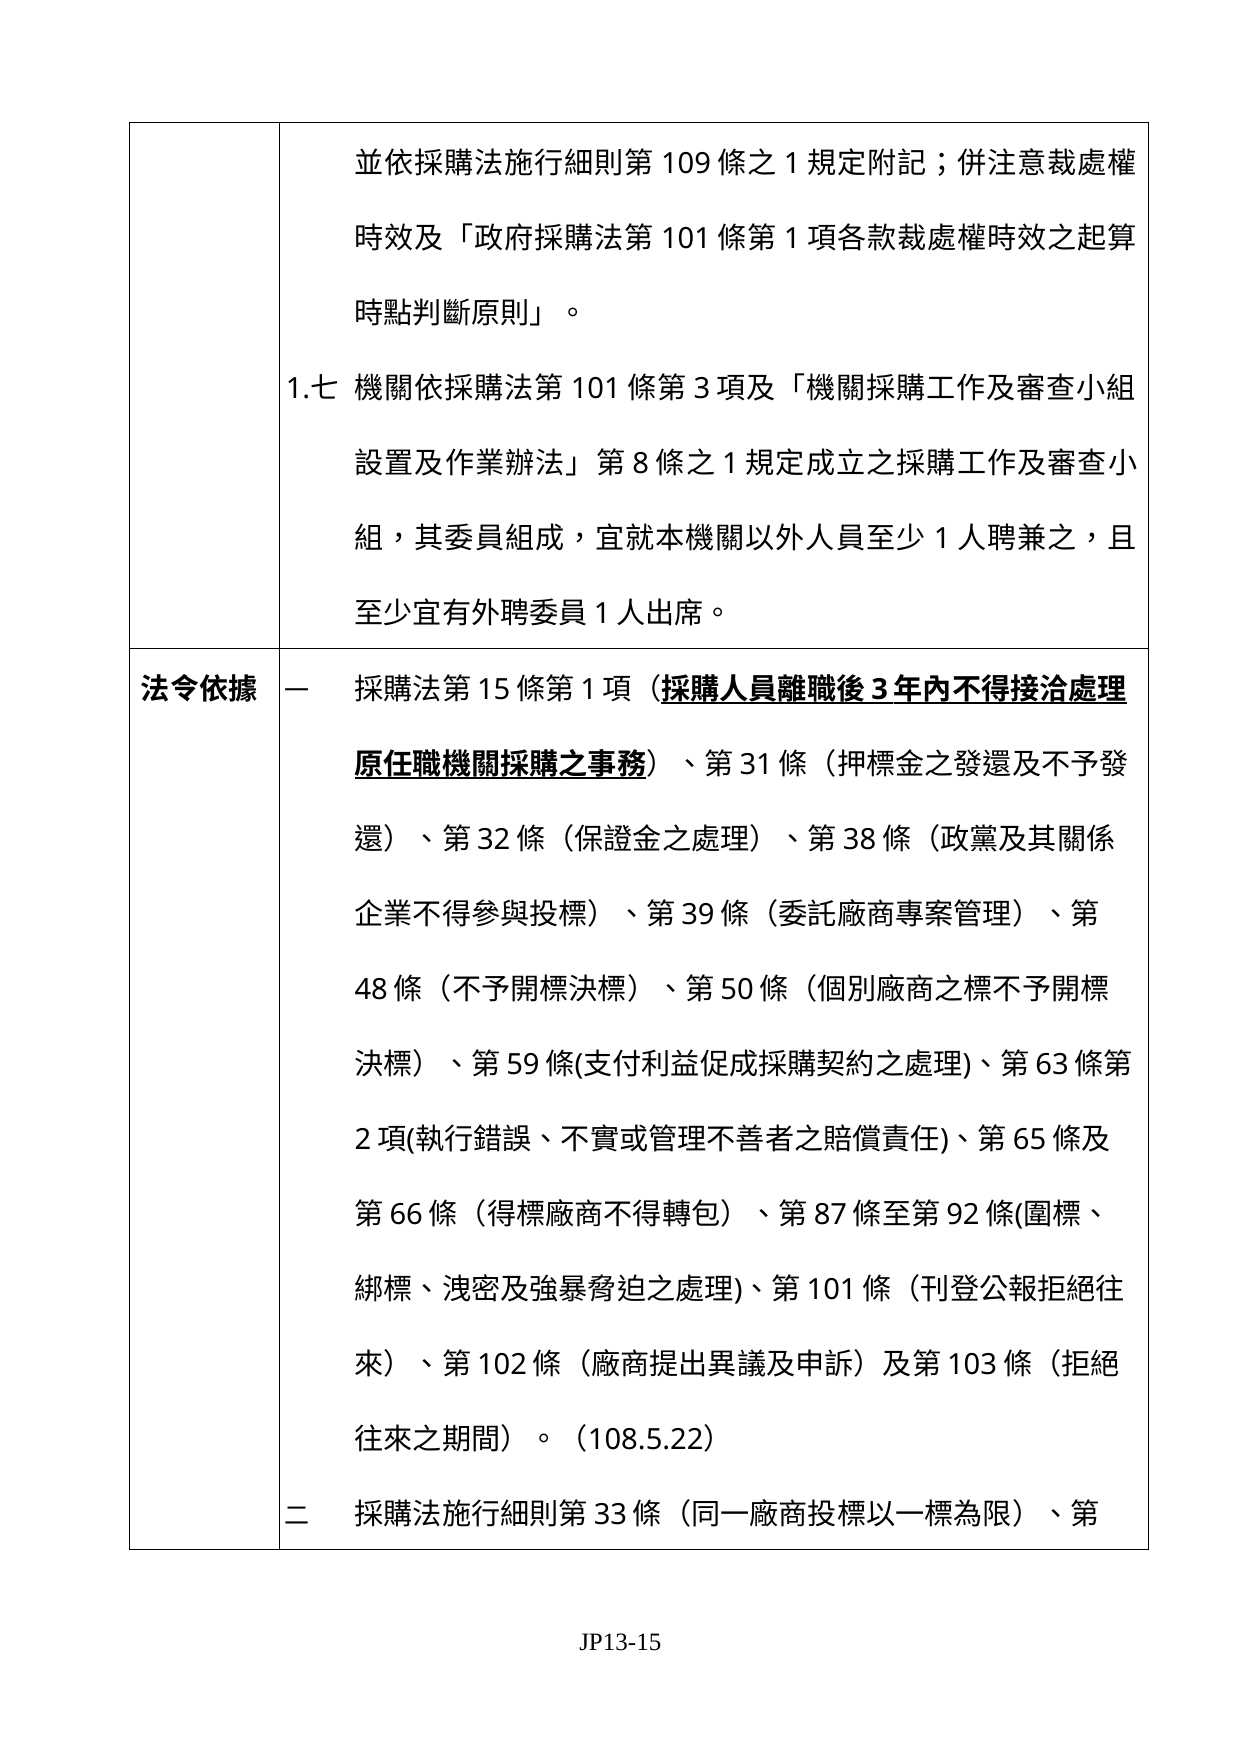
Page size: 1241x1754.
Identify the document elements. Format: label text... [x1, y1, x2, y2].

table_cell [130, 123, 279, 648]
table_cell 採購法第15條第1項（採購人員離職後3年內不得接洽處理原任職機關採購之事務）、第31條（押標金之發還及不予發還）、第32條（保證金之處理）、第38條（政黨及其關係企業不得參與投標）、第39條（委託廠商專案管理）、第48條（不予開標決標）、第50條（個別廠商之標不予開標決標）、第59條(支付利益促成採購契約之處理)、第63條第2項(執行錯誤、不實或管理不善者之賠償責任)、第65條及第66條（得標廠商不得轉包）、第87條至第92條(圍標、綁標、洩密及強暴脅迫之處理)、第101條（刊登公報拒絕往來）、第102條（廠商提出異議及申訴）及第103條（拒絕往來之期間）。（108.5.22） 採購法施行細則第33條（同一廠商投標以一標為限）、第 [280, 649, 1148, 1549]
table_cell 法令依據 [130, 649, 279, 1549]
table_cell 廠商如有採購法第15條第1項、第38條、第39條、第59條及其施行細則第33條、第38條規定之情形，依規定不予開標、決標。 機關發現廠商疑似有違法情事，是否有即刻辦理行政調查確認不法情事。 廠商如有採購法第31條第2項各款情形之一，依規定不予發還押標金或追繳。追繳押標金時效適用同條第4項規定，自請求權可行使時起算5年消滅；其書面通知，應附記相關救濟途徑、期間及受理機關等教示內容。 機關發現有採購法第48條第1項第2款所定足以影響採購公正之違法或不當行為採購案不予開標、決標，或發現廠商有採購法第50條第1項各款情形之一，依規定就個別廠商標封不予開標、決標。決標或簽約後發現者，應撤銷決標、終止契約或解除契約。 廠商如有保證金及其孳息不予發還之情形，依契約約定不發還得標廠商所繳納之保證金及其孳息，並追究其違約責任及擔保者之擔保責任。 查察廠商有無採購法第101條第1項各款所列停權情形並於時效內裁處，例如：落實審查廠商投標及履約相關文件，及接洽、參與或實際執行人員與投(得)標廠商之關聯；查察工地實際施工人員與得標廠商人員執行業務之狀況；參考其他單位提供之資料綜合研判分析。廠商如有採購法第101條第1項各款情形之一，依採購法第101條至第103條規定辦理，並依採購法施行細則第109條之1規定附記；併注意裁處權時效及「政府採購法第101條第1項各款裁處權時效之起算時點判斷原則」。 機關依採購法第101條第3項及「機關採購工作及審查小組設置及作業辦法」第8條之1規定成立之採購工作及審查小組，其委員組成，宜就本機關以外人員至少1人聘兼之，且至少宜有外聘委員1人出席。 [280, 123, 1148, 648]
